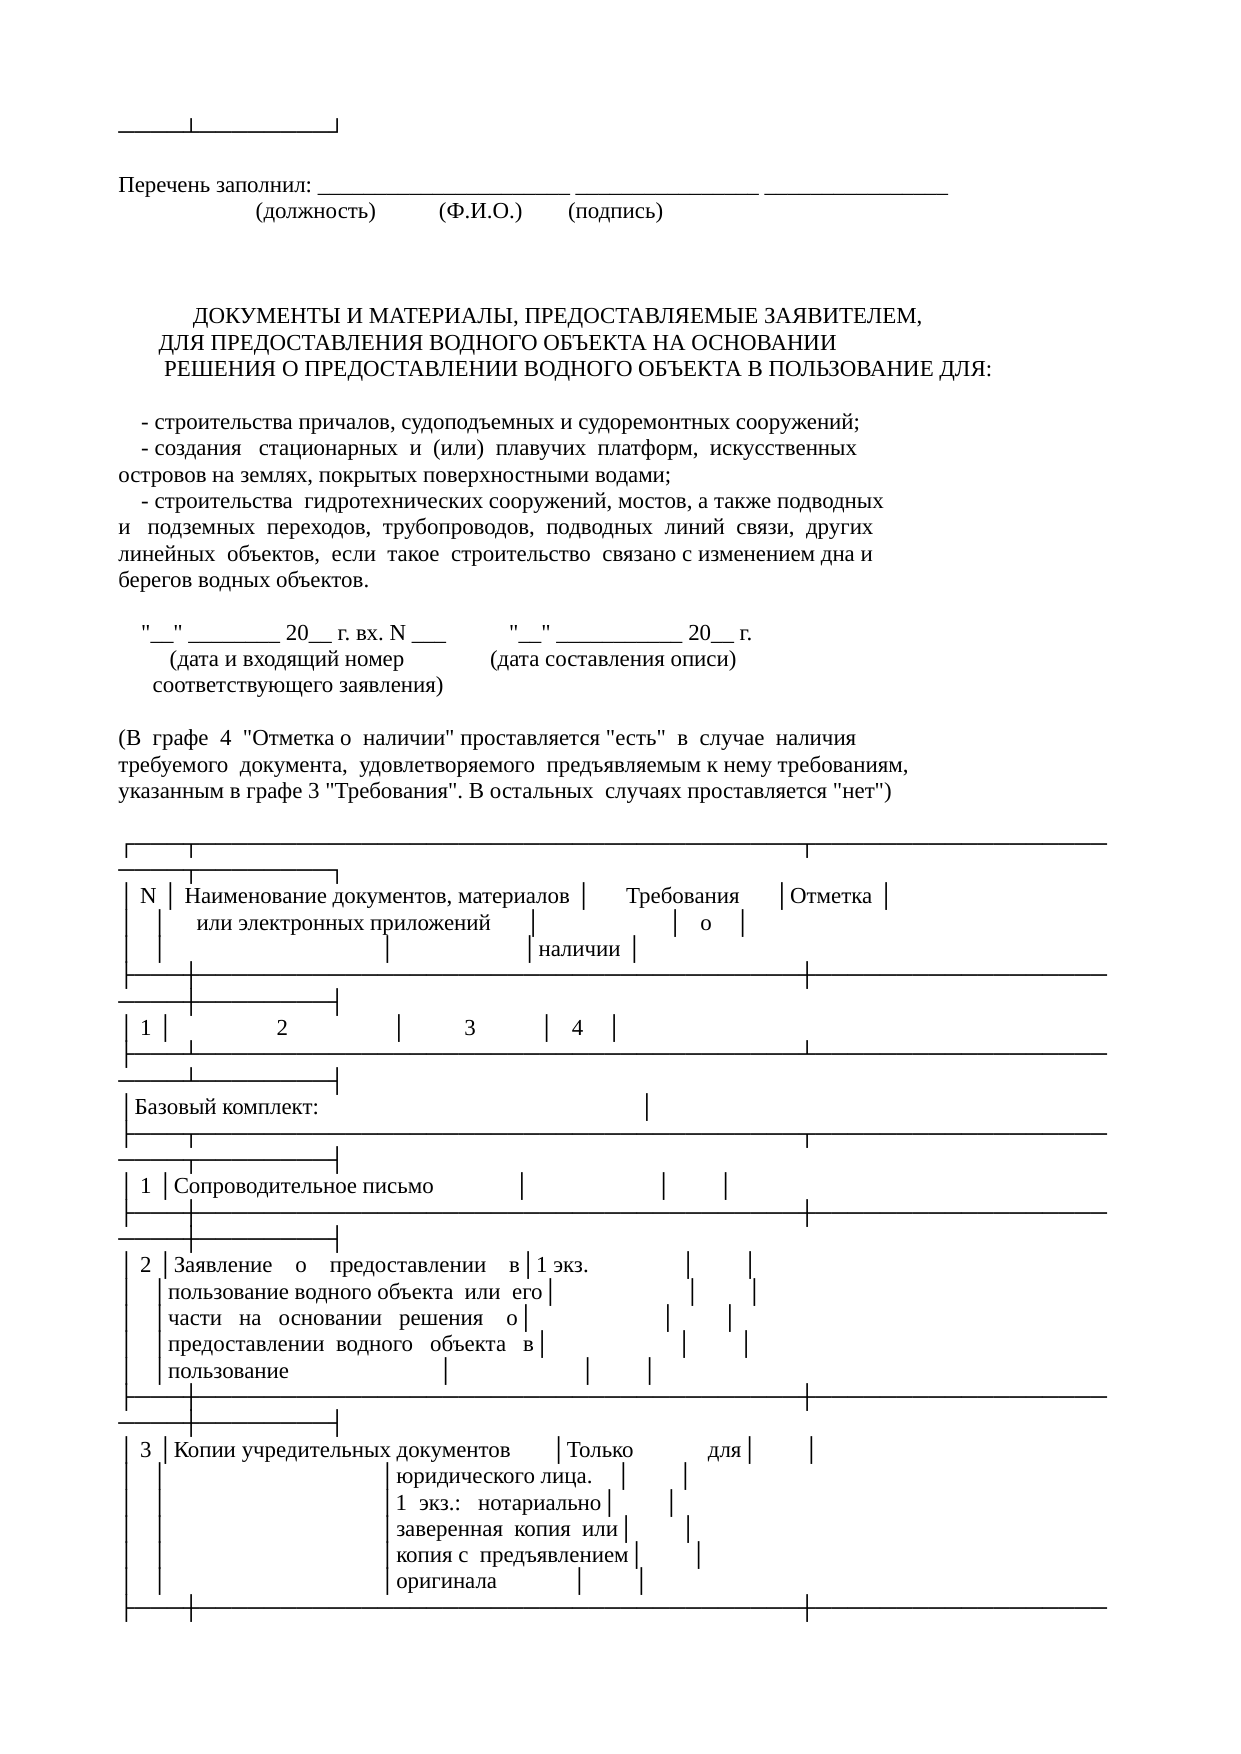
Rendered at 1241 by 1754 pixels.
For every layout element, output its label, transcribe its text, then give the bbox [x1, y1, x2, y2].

text │ │ или электронных приложений │ │ о │ [160, 909, 532, 935]
text │ │предоставлении водного объекта в│ │ │ [685, 1330, 745, 1357]
text требуемого документа, удовлетворяемого предъявляемым к нему требованиям, [118, 751, 1122, 777]
text указанным в графе 3 "Требования". В остальных случаях проставляется "нет") [118, 777, 1122, 803]
text │ │ │юридического лица. │ │ [388, 1462, 622, 1488]
text и подземных переходов, трубопроводов, подводных линий связи, других [118, 513, 1122, 540]
text │ │ │заверенная копия или│ │ [689, 1515, 1122, 1541]
text │ N │ Наименование документов, материалов │ Требования │Отметка │ [782, 882, 885, 909]
text │ │ или электронных приложений │ │ о │ [127, 909, 158, 935]
text │ │предоставлении водного объекта в│ │ │ [543, 1330, 683, 1357]
text │ 2 │Заявление о предоставлении в│1 экз. │ │ [751, 1251, 1122, 1278]
text островов на землях, покрытых поверхностными водами; [118, 461, 1122, 487]
text │ 1 │Сопроводительное письмо │ │ │ [522, 1172, 662, 1199]
text │ │части на основании решения о│ │ │ [160, 1304, 524, 1330]
text ├───┼─────────────────────────────────────┼──────────────────────┼────────┤ [192, 1383, 1122, 1436]
text ├───┼─────────────────────────────────────┼──────────────────────┼────────┤ [118, 1199, 190, 1251]
text │ │пользование водного объекта или его│ │ │ [160, 1278, 549, 1304]
text │ N │ Наименование документов, материалов │ Требования │Отметка │ [584, 882, 780, 909]
text │ │ │копия с предъявлением│ │ [127, 1541, 158, 1568]
text (В графе 4 "Отметка о наличии" проставляется "есть" в случае наличия [118, 724, 1122, 751]
text ДЛЯ ПРЕДОСТАВЛЕНИЯ ВОДНОГО ОБЪЕКТА НА ОСНОВАНИИ [118, 329, 1122, 355]
text │ │предоставлении водного объекта в│ │ │ [160, 1330, 541, 1357]
text "__" ________ 20__ г. вх. N ___ "__" ___________ 20__ г. [118, 619, 1122, 645]
text │ N │ Наименование документов, материалов │ Требования │Отметка │ [171, 882, 582, 909]
text │ │пользование │ │ │ [127, 1357, 158, 1383]
text │ │пользование водного объекта или его│ │ │ [551, 1278, 691, 1304]
text │ │предоставлении водного объекта в│ │ │ [127, 1330, 158, 1357]
text ├───┼─────────────────────────────────────┼──────────────────────┼────────┤ [192, 1199, 1122, 1251]
text │ │ │оригинала │ │ [388, 1568, 578, 1594]
text │ │ │ │наличии │ [127, 935, 158, 961]
text │ N │ Наименование документов, материалов │ Требования │Отметка │ [887, 882, 1122, 909]
text │ 1 │ 2 │ 3 │ 4 │ [166, 1014, 397, 1041]
text │ │ │юридического лица. │ │ [127, 1462, 158, 1488]
text ├───┼─────────────────────────────────────┼──────────────────────┼────────┤ [192, 961, 1122, 1014]
text ├───┼─────────────────────────────────────┼──────────────────────┼────────┤ [192, 1594, 806, 1620]
text │ │ │юридического лица. │ │ [686, 1462, 1122, 1488]
text │Базовый комплект: │ [647, 1093, 1122, 1119]
text │ │ │оригинала │ │ [160, 1568, 386, 1594]
text │ │ │оригинала │ │ [642, 1568, 1122, 1594]
text │ 3 │Копии учредительных документов │Только для│ │ [812, 1436, 1122, 1462]
text │ 1 │Сопроводительное письмо │ │ │ [664, 1172, 724, 1199]
text │ │ │ │наличии │ [635, 935, 1122, 961]
text │ │ │ │наличии │ [530, 935, 633, 961]
text │ 2 │Заявление о предоставлении в│1 экз. │ │ [166, 1251, 527, 1278]
text │ │ │юридического лица. │ │ [160, 1462, 386, 1488]
text линейных объектов, если такое строительство связано с изменением дна и [118, 540, 1122, 566]
text │ 2 │Заявление о предоставлении в│1 экз. │ │ [529, 1251, 687, 1278]
text │ │ │1 экз.: нотариально│ │ [127, 1488, 158, 1515]
text │ │ │ │наличии │ [160, 935, 386, 961]
text │ │ │1 экз.: нотариально│ │ [388, 1488, 1122, 1515]
text │ │ │заверенная копия или│ │ [627, 1515, 687, 1541]
text │ │ │юридического лица. │ │ [624, 1462, 684, 1488]
text │ │пользование водного объекта или его│ │ │ [755, 1278, 1122, 1304]
text │ 1 │ 2 │ 3 │ 4 │ [399, 1014, 545, 1041]
text │ │ │копия с предъявлением│ │ [160, 1541, 386, 1568]
text │ 1 │ 2 │ 3 │ 4 │ [615, 1014, 1122, 1041]
text ДОКУМЕНТЫ И МАТЕРИАЛЫ, ПРЕДОСТАВЛЯЕМЫЕ ЗАЯВИТЕЛЕМ, [118, 303, 1122, 329]
text │ │части на основании решения о│ │ │ [127, 1304, 158, 1330]
text │ 2 │Заявление о предоставлении в│1 экз. │ │ [127, 1251, 164, 1278]
text │ │ или электронных приложений │ │ о │ [676, 909, 741, 935]
text │ │ │копия с предъявлением│ │ [699, 1541, 1122, 1568]
text │ 1 │Сопроводительное письмо │ │ │ [127, 1172, 164, 1199]
text │ │ │копия с предъявлением│ │ [388, 1541, 635, 1568]
text РЕШЕНИЯ О ПРЕДОСТАВЛЕНИИ ВОДНОГО ОБЪЕКТА В ПОЛЬЗОВАНИЕ ДЛЯ: [118, 355, 1122, 382]
text │Базовый комплект: │ [127, 1093, 645, 1119]
text │ 1 │ 2 │ 3 │ 4 │ [127, 1014, 164, 1041]
text │ │части на основании решения о│ │ │ [526, 1304, 666, 1330]
text ────┴────────┘ [118, 118, 1122, 144]
text - строительства причалов, судоподъемных и судоремонтных сооружений; [118, 408, 1122, 434]
text │ │ │заверенная копия или│ │ [160, 1515, 386, 1541]
text │ │ или электронных приложений │ │ о │ [534, 909, 674, 935]
text │ │части на основании решения о│ │ │ [668, 1304, 728, 1330]
text ├───┼─────────────────────────────────────┼──────────────────────┼────────┤ [127, 1594, 190, 1620]
text │ 3 │Копии учредительных документов │Только для│ │ [166, 1436, 557, 1462]
text - создания стационарных и (или) плавучих платформ, искусственных [118, 434, 1122, 461]
text │ │ │оригинала │ │ [580, 1568, 640, 1594]
text │ 3 │Копии учредительных документов │Только для│ │ [559, 1436, 748, 1462]
text │ │пользование │ │ │ [446, 1357, 586, 1383]
text (должность) (Ф.И.О.) (подпись) [118, 197, 1122, 223]
text │ │пользование │ │ │ [588, 1357, 648, 1383]
text ├───┼─────────────────────────────────────┼──────────────────────┼────────┤ [808, 1594, 1122, 1620]
text │ 1 │Сопроводительное письмо │ │ │ [726, 1172, 1122, 1199]
text │ │ │оригинала │ │ [127, 1568, 158, 1594]
text ├───┼─────────────────────────────────────┼──────────────────────┼────────┤ [118, 1383, 190, 1436]
text │ │ │заверенная копия или│ │ [388, 1515, 625, 1541]
text ┌───┬─────────────────────────────────────┬──────────────────────┬────────┐ [118, 830, 1122, 882]
text ├───┬─────────────────────────────────────┬──────────────────────┬────────┤ [118, 1119, 1122, 1172]
text │ │ │1 экз.: нотариально│ │ [160, 1488, 386, 1515]
text │ 1 │ 2 │ 3 │ 4 │ [547, 1014, 613, 1041]
text │ │ │ │наличии │ [388, 935, 528, 961]
text │ │предоставлении водного объекта в│ │ │ [747, 1330, 1122, 1357]
text ├───┴─────────────────────────────────────┴──────────────────────┴────────┤ [118, 1041, 1122, 1093]
text │ 3 │Копии учредительных документов │Только для│ │ [750, 1436, 810, 1462]
text Перечень заполнил: ______________________ ________________ ________________ [118, 171, 1122, 197]
text │ │ │копия с предъявлением│ │ [637, 1541, 697, 1568]
text │ │пользование водного объекта или его│ │ │ [693, 1278, 753, 1304]
text ├───┼─────────────────────────────────────┼──────────────────────┼────────┤ [118, 961, 190, 1014]
text │ │пользование │ │ │ [160, 1357, 444, 1383]
text (дата и входящий номер (дата составления описи) [118, 645, 1122, 672]
text │ │ или электронных приложений │ │ о │ [743, 909, 1122, 935]
text │ │ │заверенная копия или│ │ [127, 1515, 158, 1541]
text берегов водных объектов. [118, 566, 1122, 592]
text │ │пользование │ │ │ [650, 1357, 1122, 1383]
text - строительства гидротехнических сооружений, мостов, а также подводных [118, 487, 1122, 513]
text соответствующего заявления) [118, 672, 1122, 698]
text │ 1 │Сопроводительное письмо │ │ │ [166, 1172, 520, 1199]
text │ 2 │Заявление о предоставлении в│1 экз. │ │ [689, 1251, 749, 1278]
text │ │части на основании решения о│ │ │ [730, 1304, 1122, 1330]
